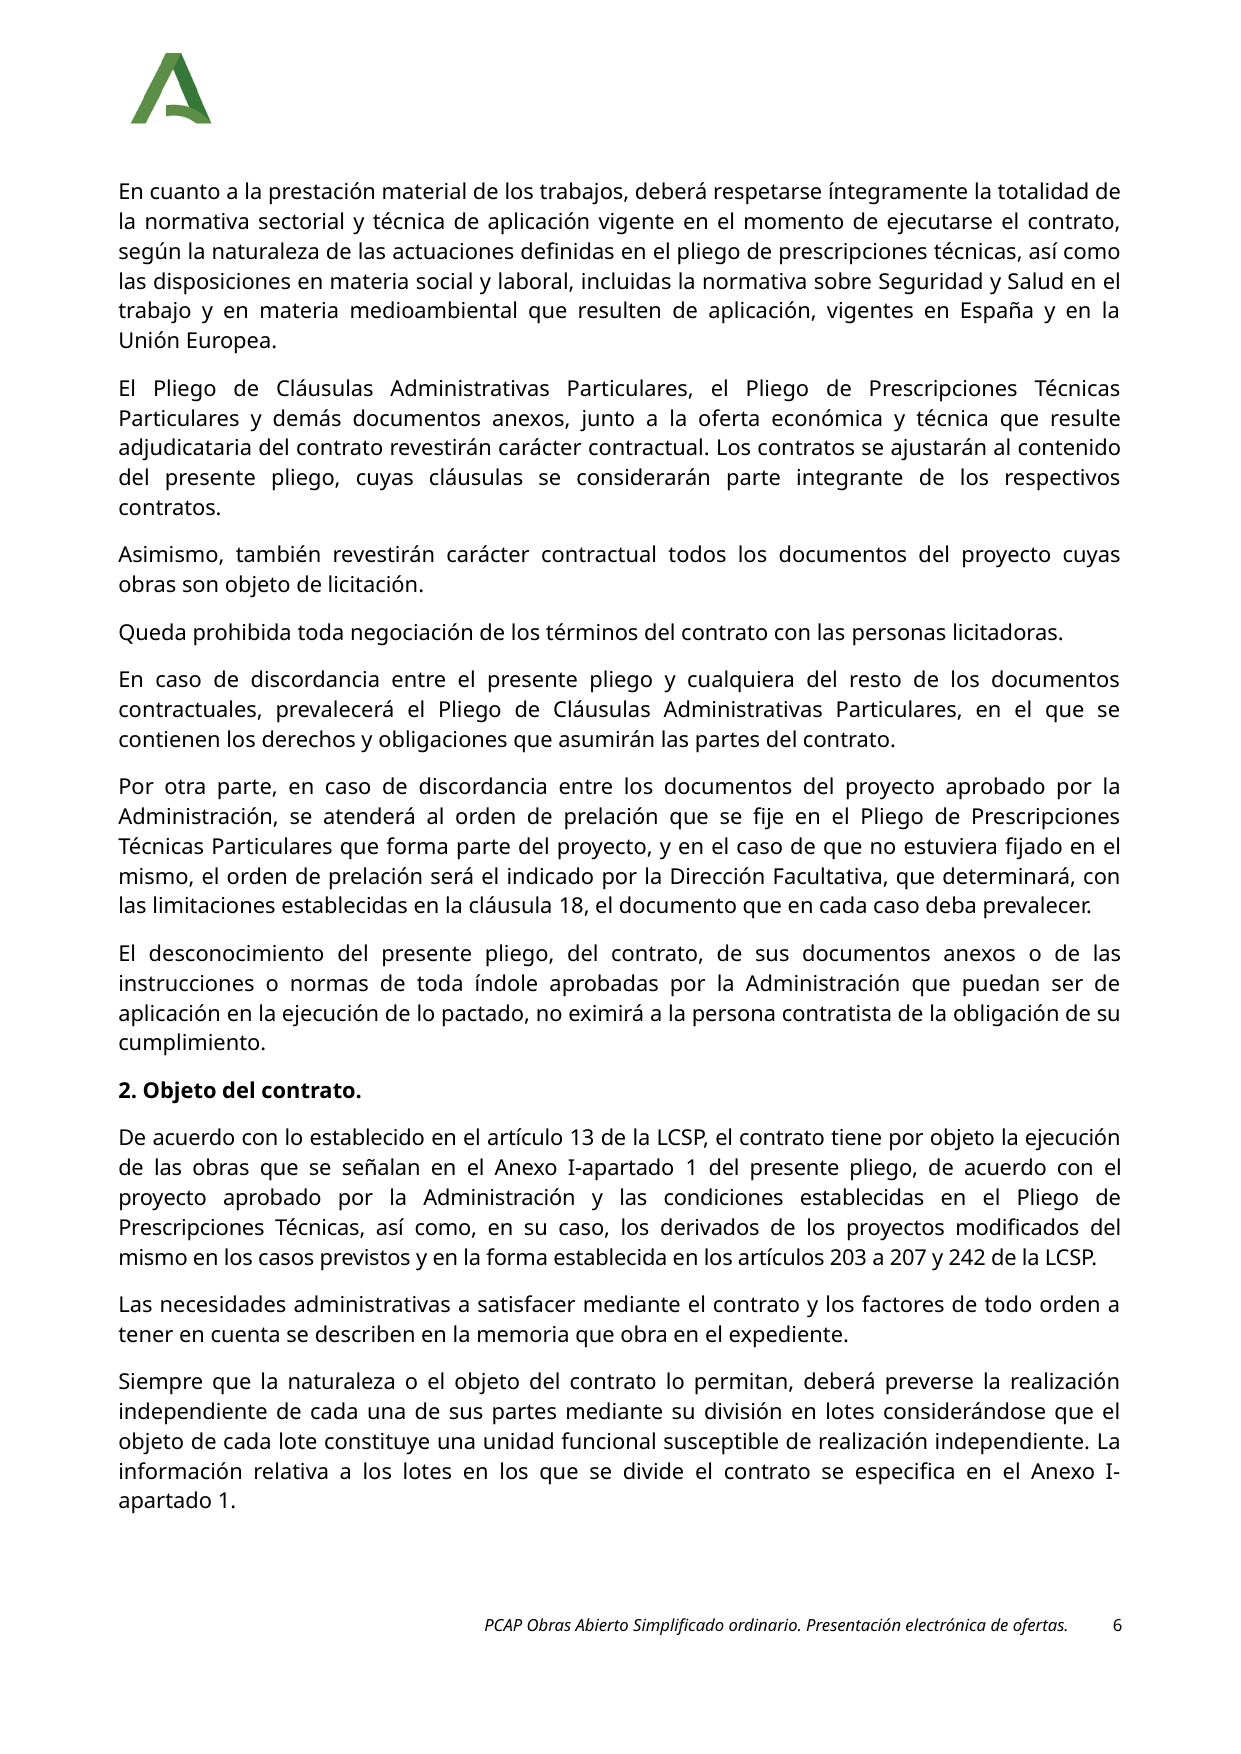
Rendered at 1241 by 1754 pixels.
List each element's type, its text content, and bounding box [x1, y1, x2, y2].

subtitle 2. Objeto del contrato. [118, 1075, 1122, 1105]
text Asimismo, también revestirán carácter contractual todos los documentos del proyecto cuyas obras son objeto de licitación. [118, 539, 1122, 599]
text Queda prohibida toda negociación de los términos del contrato con las personas licitadoras. [118, 617, 1122, 647]
text Siempre que la naturaleza o el objeto del contrato lo permitan, deberá preverse la realización independiente de cada una de sus partes mediante su división en lotes considerándose que el objeto de cada lote constituye una unidad funcional susceptible de realización independiente. La información relativa a los lotes en los que se divide el contrato se especifica en el Anexo I-apartado 1. [118, 1366, 1122, 1515]
text El desconocimiento del presente pliego, del contrato, de sus documentos anexos o de las instrucciones o normas de toda índole aprobadas por la Administración que puedan ser de aplicación en la ejecución de lo pactado, no eximirá a la persona contratista de la obligación de su cumplimiento. [118, 938, 1122, 1057]
text En caso de discordancia entre el presente pliego y cualquiera del resto de los documentos contractuales, prevalecerá el Pliego de Cláusulas Administrativas Particulares, en el que se contienen los derechos y obligaciones que asumirán las partes del contrato. [118, 664, 1122, 754]
text De acuerdo con lo establecido en el artículo 13 de la LCSP, el contrato tiene por objeto la ejecución de las obras que se señalan en el Anexo I-apartado 1 del presente pliego, de acuerdo con el proyecto aprobado por la Administración y las condiciones establecidas en el Pliego de Prescripciones Técnicas, así como, en su caso, los derivados de los proyectos modificados del mismo en los casos previstos y en la forma establecida en los artículos 203 a 207 y 242 de la LCSP. [118, 1122, 1122, 1271]
text En cuanto a la prestación material de los trabajos, deberá respetarse íntegramente la totalidad de la normativa sectorial y técnica de aplicación vigente en el momento de ejecutarse el contrato, según la naturaleza de las actuaciones definidas en el pliego de prescripciones técnicas, así como las disposiciones en materia social y laboral, incluidas la normativa sobre Seguridad y Salud en el trabajo y en materia medioambiental que resulten de aplicación, vigentes en España y en la Unión Europea. [118, 176, 1122, 355]
text Las necesidades administrativas a satisfacer mediante el contrato y los factores de todo orden a tener en cuenta se describen en la memoria que obra en el expediente. [118, 1289, 1122, 1349]
text Por otra parte, en caso de discordancia entre los documentos del proyecto aprobado por la Administración, se atenderá al orden de prelación que se fije en el Pliego de Prescripciones Técnicas Particulares que forma parte del proyecto, y en el caso de que no estuviera fijado en el mismo, el orden de prelación será el indicado por la Dirección Facultativa, que determinará, con las limitaciones establecidas en la cláusula 18, el documento que en cada caso deba prevalecer. [118, 771, 1122, 920]
picture [127, 48, 216, 128]
text El Pliego de Cláusulas Administrativas Particulares, el Pliego de Prescripciones Técnicas Particulares y demás documentos anexos, junto a la oferta económica y técnica que resulte adjudicataria del contrato revestirán carácter contractual. Los contratos se ajustarán al contenido del presente pliego, cuyas cláusulas se considerarán parte integrante de los respectivos contratos. [118, 373, 1122, 522]
